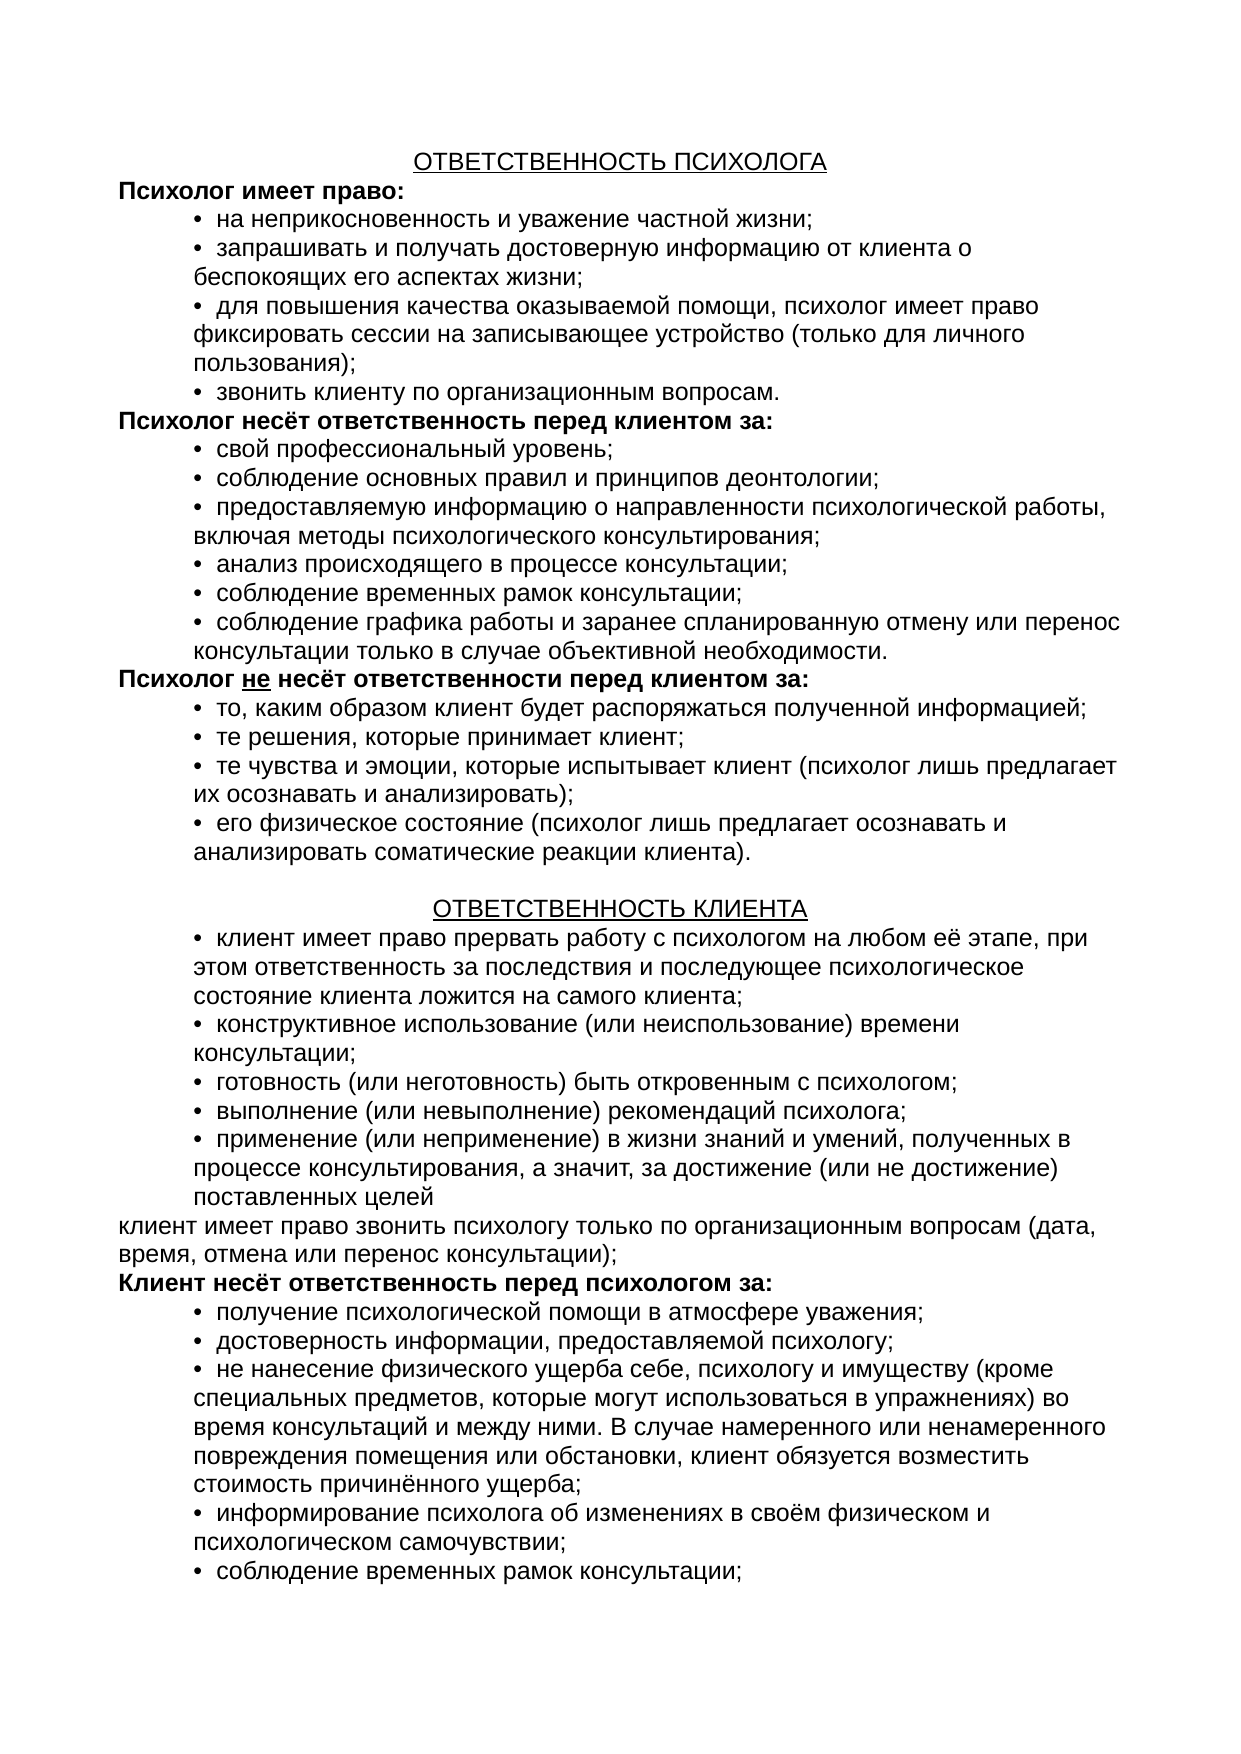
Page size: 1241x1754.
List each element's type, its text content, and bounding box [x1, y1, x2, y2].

text • выполнение (или невыполнение) рекомендаций психолога; [118, 1096, 1122, 1124]
text • готовность (или неготовность) быть откровенным с психологом; [118, 1067, 1122, 1096]
text клиент имеет право звонить психологу только по организационным вопросам (дата, время, отмена или перенос консультации); [118, 1211, 1122, 1268]
text • соблюдение основных правил и принципов деонтологии; [118, 463, 1122, 492]
text • предоставляемую информацию о направленности психологической работы, включая методы психологического консультирования; [118, 492, 1122, 549]
text • анализ происходящего в процессе консультации; [118, 549, 1122, 578]
text • те чувства и эмоции, которые испытывает клиент (психолог лишь предлагает их осознавать и анализировать); [118, 751, 1122, 808]
text ОТВЕТСТВЕННОСТЬ ПСИХОЛОГА [118, 147, 1122, 176]
text • на неприкосновенность и уважение частной жизни; [118, 204, 1122, 233]
text • его физическое состояние (психолог лишь предлагает осознавать и анализировать соматические реакции клиента). [118, 808, 1122, 866]
text • те решения, которые принимает клиент; [118, 722, 1122, 751]
text • для повышения качества оказываемой помощи, психолог имеет право фиксировать сессии на записывающее устройство (только для личного пользования); [118, 291, 1122, 377]
text • достоверность информации, предоставляемой психологу; [118, 1326, 1122, 1354]
text • не нанесение физического ущерба себе, психологу и имуществу (кроме специальных предметов, которые могут использоваться в упражнениях) во время консультаций и между ними. В случае намеренного или ненамеренного повреждения помещения или обстановки, клиент обязуется возместить стоимость причинённого ущерба; [118, 1354, 1122, 1498]
text • соблюдение временных рамок консультации; [118, 578, 1122, 607]
text • получение психологической помощи в атмосфере уважения; [118, 1297, 1122, 1326]
text • звонить клиенту по организационным вопросам. [118, 377, 1122, 406]
text Психолог несёт ответственность перед клиентом за: [118, 406, 1122, 434]
text • то, каким образом клиент будет распоряжаться полученной информацией; [118, 693, 1122, 722]
text Клиент несёт ответственность перед психологом за: [118, 1268, 1122, 1297]
text • конструктивное использование (или неиспользование) времени консультации; [118, 1009, 1122, 1067]
text Психолог имеет право: [118, 176, 1122, 204]
text • запрашивать и получать достоверную информацию от клиента о беспокоящих его аспектах жизни; [118, 233, 1122, 291]
text • применение (или неприменение) в жизни знаний и умений, полученных в процессе консультирования, а значит, за достижение (или не достижение) поставленных целей [118, 1124, 1122, 1211]
text • соблюдение графика работы и заранее спланированную отмену или перенос консультации только в случае объективной необходимости. [118, 607, 1122, 664]
text • свой профессиональный уровень; [118, 434, 1122, 463]
text ОТВЕТСТВЕННОСТЬ КЛИЕНТА [118, 894, 1122, 923]
text Психолог не несёт ответственности перед клиентом за: [118, 664, 1122, 693]
text • информирование психолога об изменениях в своём физическом и психологическом самочувствии; [118, 1498, 1122, 1556]
text • соблюдение временных рамок консультации; [118, 1556, 1122, 1584]
text • клиент имеет право прервать работу с психологом на любом её этапе, при этом ответственность за последствия и последующее психологическое состояние клиента ложится на самого клиента; [118, 923, 1122, 1009]
